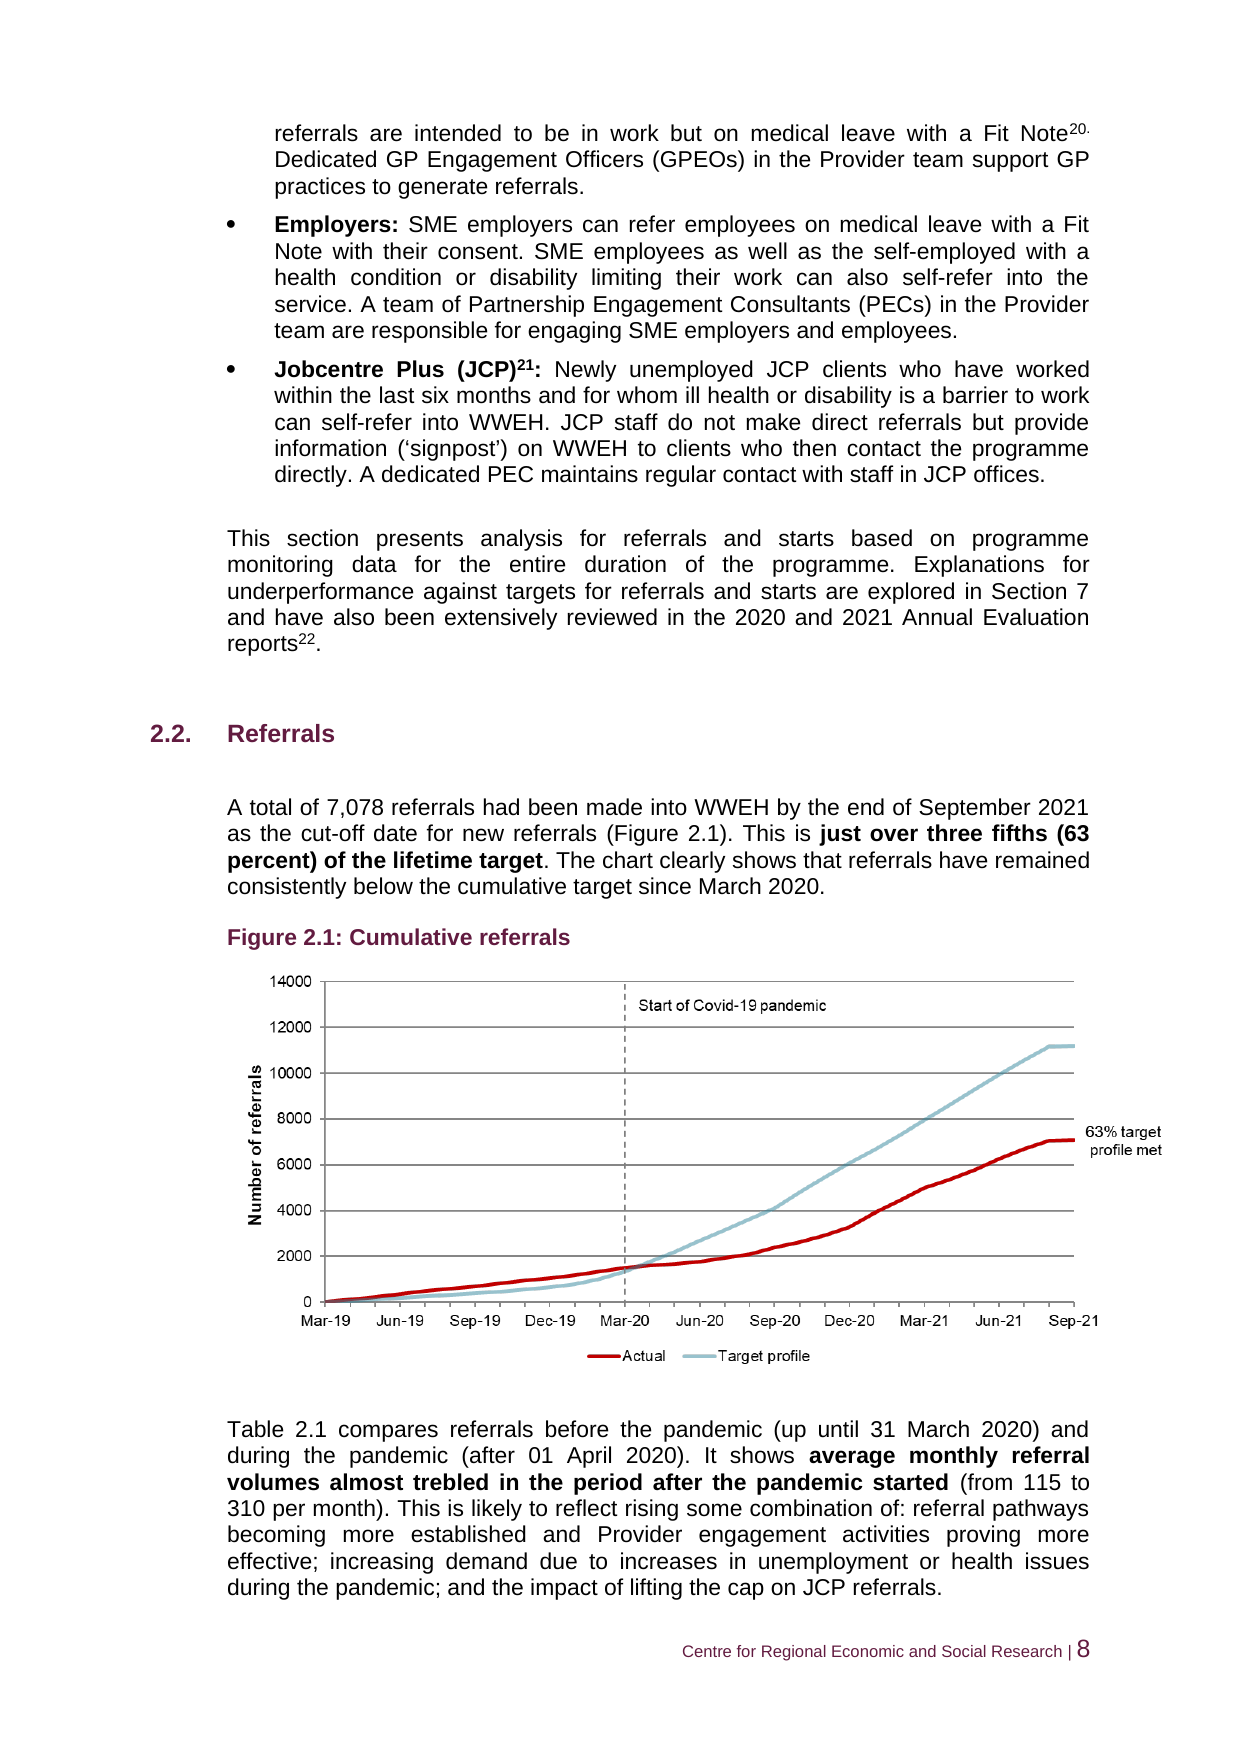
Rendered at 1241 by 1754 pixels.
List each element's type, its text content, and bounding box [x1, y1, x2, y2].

list referrals are intended to be in work but on medical leave with a Fit Note. Dedicated GP Engagement Officers (GPEOs) in the Provider team support GP practices to generate referrals. [227, 120, 1090, 199]
list Jobcentre Plus (JCP): Newly unemployed JCP clients who have worked within the last six months and for whom ill health or disability is a barrier to work can self-refer into WWEH. JCP staff do not make direct referrals but provide information (‘signpost’) on WWEH to clients who then contact the programme directly. A dedicated PEC maintains regular contact with staff in JCP offices. [227, 356, 1090, 487]
text A total of 7,078 referrals had been made into WWEH by the end of September 2021 as the cut-off date for new referrals (Figure 2.1). This is just over three fifths (63 percent) of the lifetime target. The chart clearly shows that referrals have remained consistently below the cumulative target since March 2020. [227, 794, 1090, 899]
list Employers: SME employers can refer employees on medical leave with a Fit Note with their consent. SME employees as well as the self-employed with a health condition or disability limiting their work can also self-refer into the service. A team of Partnership Engagement Consultants (PECs) in the Provider team are responsible for engaging SME employers and employees. [227, 211, 1090, 343]
text Table 2.1 compares referrals before the pandemic (up until 31 March 2020) and during the pandemic (after 01 April 2020). It shows average monthly referral volumes almost trebled in the period after the pandemic started (from 115 to 310 per month). This is likely to reflect rising some combination of: referral pathways becoming more established and Provider engagement activities proving more effective; increasing demand due to increases in unemployment or health issues during the pandemic; and the impact of lifting the cap on JCP referrals. [227, 1416, 1090, 1600]
subtitle Figure 2.1: Cumulative referrals [227, 924, 1090, 951]
subtitle Referrals [150, 719, 1090, 748]
text This section presents analysis for referrals and starts based on programme monitoring data for the entire duration of the programme. Explanations for underperformance against targets for referrals and starts are explored in Section 7 and have also been extensively reviewed in the 2020 and 2021 Annual Evaluation reports. [227, 525, 1090, 657]
